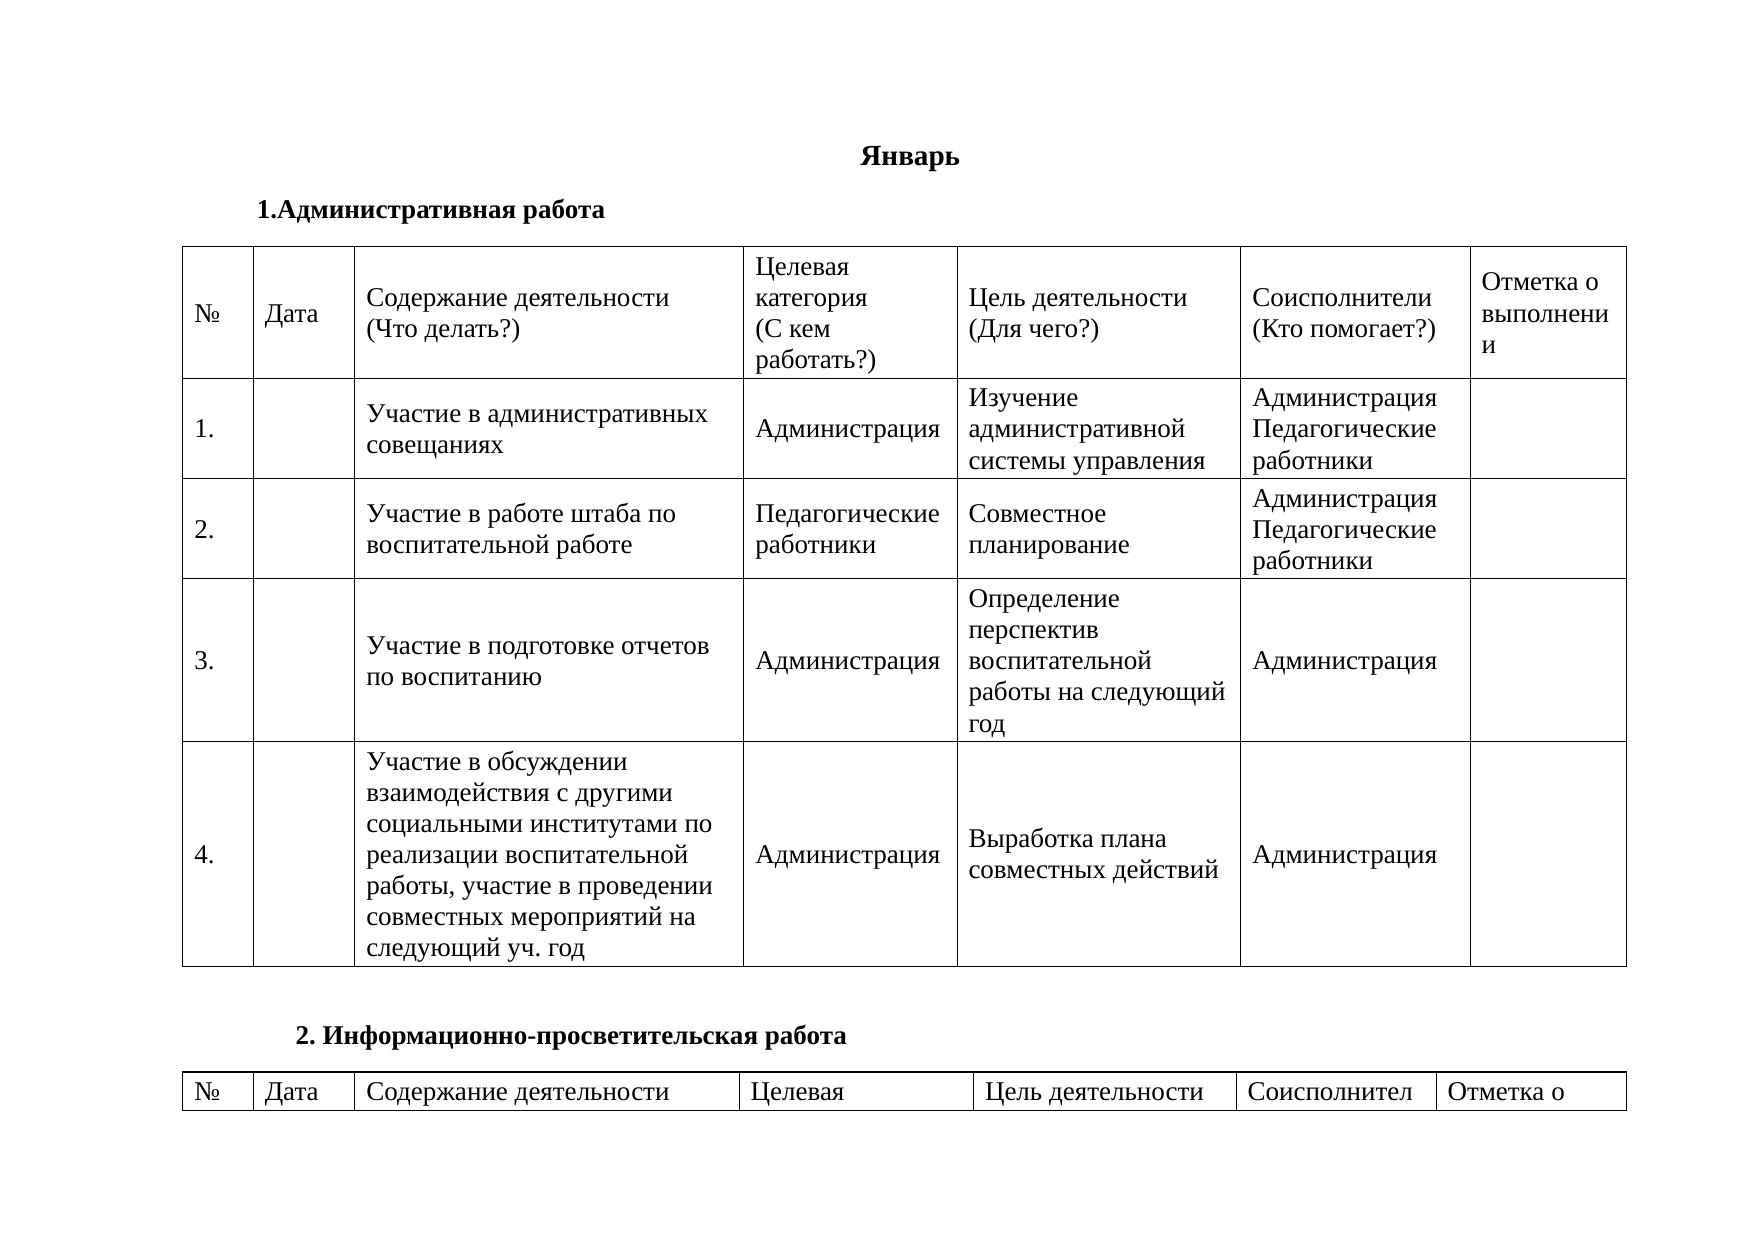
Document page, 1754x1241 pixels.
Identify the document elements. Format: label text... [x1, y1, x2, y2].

text 2. Информационно-просветительская работа [295, 1019, 1637, 1050]
table_header Отметка о выполнении [1471, 247, 1626, 377]
table_header Цель деятельности (Для чего?) [958, 247, 1240, 377]
table_header Содержание деятельности (Что делать?) [355, 247, 743, 377]
table_cell Педагогические работники [744, 479, 957, 578]
table_header Соисполнител [1237, 1073, 1436, 1109]
table_cell Участие в работе штаба по воспитательной работе [355, 479, 743, 578]
table_cell 3. [183, 579, 253, 741]
table_cell [254, 742, 354, 966]
table_cell 4. [183, 742, 253, 966]
table_cell [1471, 742, 1626, 966]
table_cell [254, 479, 354, 578]
table_header Соисполнители (Кто помогает?) [1241, 247, 1470, 377]
table_cell Администрация [1241, 742, 1470, 966]
text 1.Административная работа [220, 194, 1637, 225]
table_cell Администрация [744, 742, 957, 966]
table_cell Администрация Педагогические работники [1241, 379, 1470, 478]
table_cell 1. [183, 379, 253, 478]
text Январь [183, 138, 1637, 172]
table_header Цель деятельности [974, 1073, 1236, 1109]
table_cell Администрация [744, 379, 957, 478]
table_cell Определение перспектив воспитательной работы на следующий год [958, 579, 1240, 741]
table_cell 2. [183, 479, 253, 578]
table_cell Выработка плана совместных действий [958, 742, 1240, 966]
table_header № [183, 1073, 253, 1109]
table_header Целевая [740, 1073, 973, 1109]
table_cell Изучение административной системы управления [958, 379, 1240, 478]
table_header Отметка о [1437, 1073, 1626, 1109]
table_cell [254, 579, 354, 741]
table_cell Участие в административных совещаниях [355, 379, 743, 478]
table_header Дата [254, 247, 354, 377]
table_cell [1471, 379, 1626, 478]
table_cell Администрация [744, 579, 957, 741]
table_cell Администрация Педагогические работники [1241, 479, 1470, 578]
table_cell Участие в подготовке отчетов по воспитанию [355, 579, 743, 741]
table_cell [254, 379, 354, 478]
table_header Дата [254, 1073, 354, 1109]
table_header Содержание деятельности [355, 1073, 739, 1109]
table_header № [183, 247, 253, 377]
table_cell Администрация [1241, 579, 1470, 741]
table_cell Совместное планирование [958, 479, 1240, 578]
table_cell [1471, 579, 1626, 741]
table_cell Участие в обсуждении взаимодействия с другими социальными институтами по реализации воспитательной работы, участие в проведении совместных мероприятий на следующий уч. год [355, 742, 743, 966]
table_cell [1471, 479, 1626, 578]
table_header Целевая категория (С кем работать?) [744, 247, 957, 377]
